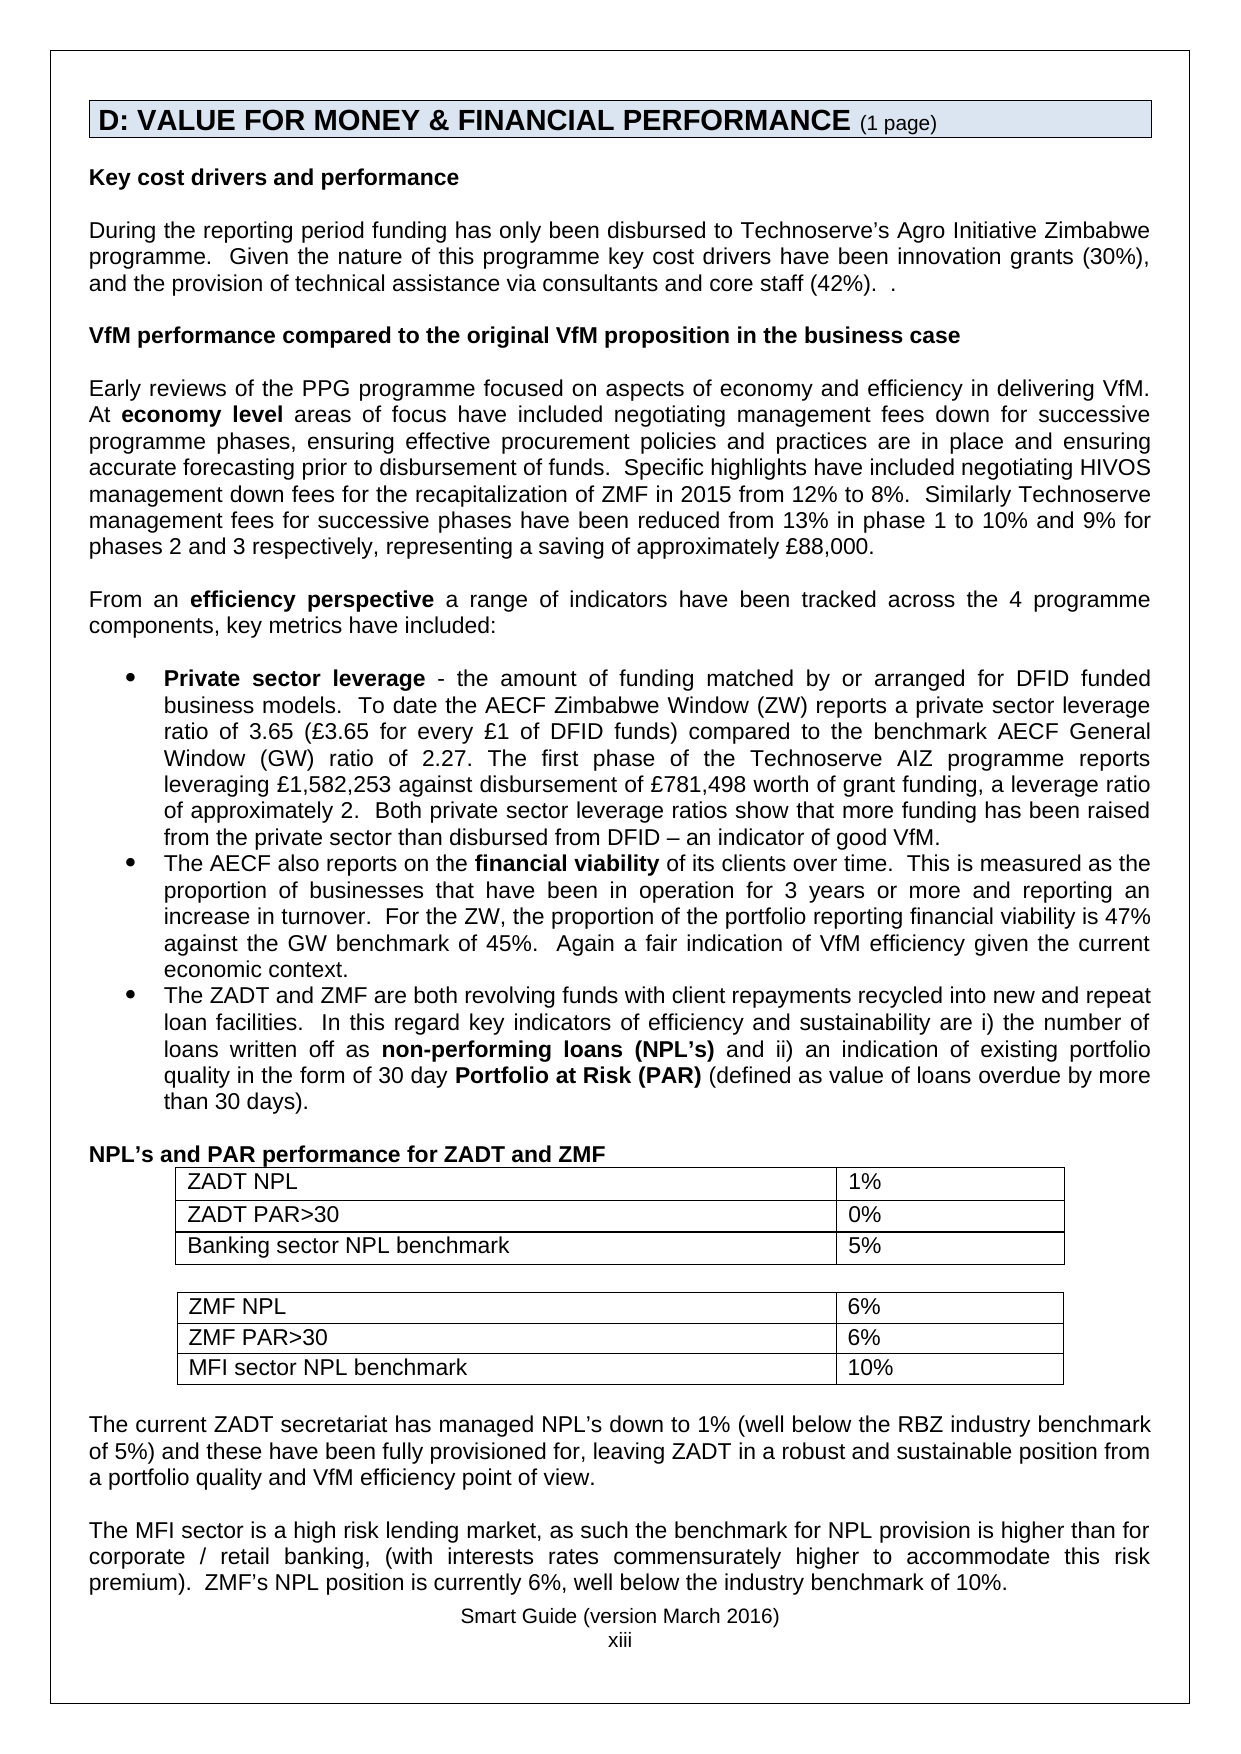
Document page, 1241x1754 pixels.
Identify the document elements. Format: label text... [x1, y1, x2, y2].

table_cell ZMF PAR>30 [178, 1324, 836, 1353]
table_cell 10% [837, 1354, 1063, 1384]
table_cell ZADT PAR>30 [176, 1201, 836, 1231]
subtitle D: VALUE FOR MONEY & FINANCIAL PERFORMANCE (1 page) [90, 101, 1151, 137]
text NPL’s and PAR performance for ZADT and ZMF [89, 1141, 1152, 1167]
list The ZADT and ZMF are both revolving funds with client repayments recycled into new and repeat loan facilities. In this regard key indicators of efficiency and sustainability are i) the number of loans written off as non-performing loans (NPL’s) and ii) an indication of existing portfolio quality in the form of 30 day Portfolio at Risk (PAR) (defined as value of loans overdue by more than 30 days). [126, 982, 1152, 1114]
text The MFI sector is a high risk lending market, as such the benchmark for NPL provision is higher than for corporate / retail banking, (with interests rates commensurately higher to accommodate this risk premium). ZMF’s NPL position is currently 6%, well below the industry benchmark of 10%. [89, 1517, 1152, 1596]
list The AECF also reports on the financial viability of its clients over time. This is measured as the proportion of businesses that have been in operation for 3 years or more and reporting an increase in turnover. For the ZW, the proportion of the portfolio reporting financial viability is 47% against the GW benchmark of 45%. Again a fair indication of VfM efficiency given the current economic context. [126, 850, 1152, 982]
table_header ZMF NPL [178, 1293, 836, 1323]
table_cell Banking sector NPL benchmark [176, 1233, 836, 1264]
table_cell 6% [837, 1324, 1063, 1353]
table_header 1% [837, 1168, 1064, 1200]
list Private sector leverage - the amount of funding matched by or arranged for DFID funded business models. To date the AECF Zimbabwe Window (ZW) reports a private sector leverage ratio of 3.65 (£3.65 for every £1 of DFID funds) compared to the benchmark AECF General Window (GW) ratio of 2.27. The first phase of the Technoserve AIZ programme reports leveraging £1,582,253 against disbursement of £781,498 worth of grant funding, a leverage ratio of approximately 2. Both private sector leverage ratios show that more funding has been raised from the private sector than disbursed from DFID – an indicator of good VfM. [126, 665, 1152, 850]
text The current ZADT secretariat has managed NPL’s down to 1% (well below the RBZ industry benchmark of 5%) and these have been fully provisioned for, leaving ZADT in a robust and sustainable position from a portfolio quality and VfM efficiency point of view. [89, 1411, 1152, 1490]
text VfM performance compared to the original VfM proposition in the business case [89, 322, 1152, 349]
table_cell MFI sector NPL benchmark [178, 1354, 836, 1384]
text Key cost drivers and performance [89, 164, 1152, 191]
table_cell 0% [837, 1201, 1064, 1231]
table_cell 5% [837, 1233, 1064, 1264]
text Early reviews of the PPG programme focused on aspects of economy and efficiency in delivering VfM. At economy level areas of focus have included negotiating management fees down for successive programme phases, ensuring effective procurement policies and practices are in place and ensuring accurate forecasting prior to disbursement of funds. Specific highlights have included negotiating HIVOS management down fees for the recapitalization of ZMF in 2015 from 12% to 8%. Similarly Technoserve management fees for successive phases have been reduced from 13% in phase 1 to 10% and 9% for phases 2 and 3 respectively, representing a saving of approximately £88,000. [89, 375, 1152, 559]
text From an efficiency perspective a range of indicators have been tracked across the 4 programme components, key metrics have included: [89, 586, 1152, 639]
text During the reporting period funding has only been disbursed to Technoserve’s Agro Initiative Zimbabwe programme. Given the nature of this programme key cost drivers have been innovation grants (30%), and the provision of technical assistance via consultants and core staff (42%). . [89, 217, 1152, 296]
table_header ZADT NPL [176, 1168, 836, 1200]
table_header 6% [837, 1293, 1063, 1323]
